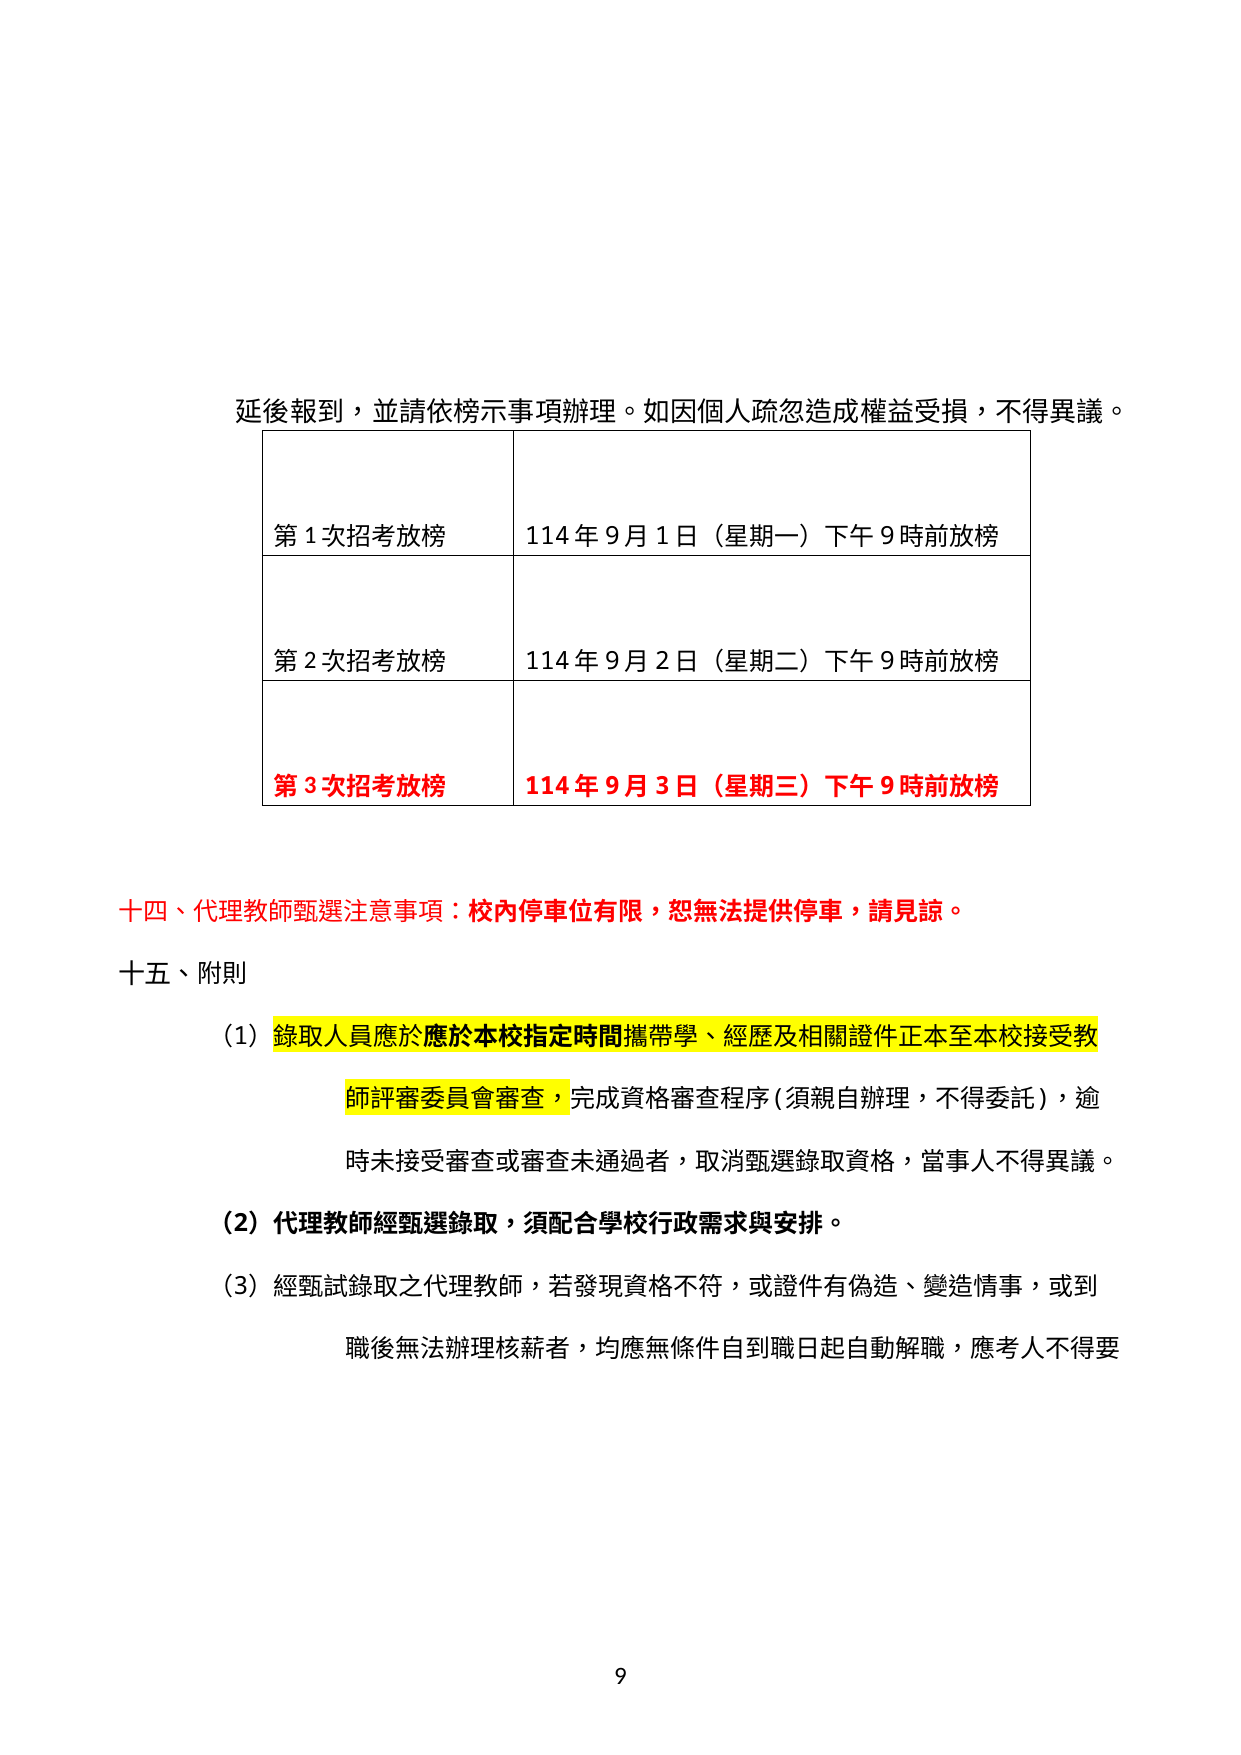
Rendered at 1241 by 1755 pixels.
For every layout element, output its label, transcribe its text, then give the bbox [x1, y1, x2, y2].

list 錄取人員應於應於本校指定時間攜帶學、經歷及相關證件正本至本校接受教師評審委員會審查，完成資格審查程序(須親自辦理，不得委託)，逾時未接受審查或審查未通過者，取消甄選錄取資格，當事人不得異議。 [208, 993, 1122, 1180]
text 十四、代理教師甄選注意事項：校內停車位有限，恕無法提供停車，請見諒。 [118, 868, 1122, 930]
list 經甄試錄取之代理教師，若發現資格不符，或證件有偽造、變造情事，或到職後無法辦理核薪者，均應無條件自到職日起自動解職，應考人不得要 [208, 1243, 1122, 1368]
text 延後報到，並請依榜示事項辦理。如因個人疏忽造成權益受損，不得異議。 [118, 368, 1122, 430]
table_header 114年9月1日（星期一）下午9時前放榜 [514, 431, 1030, 555]
text 十五、附則 [118, 930, 1122, 993]
list 代理教師經甄選錄取，須配合學校行政需求與安排。 [208, 1180, 1122, 1243]
table_cell 114年9月3日（星期三）下午9時前放榜 [514, 681, 1030, 805]
table_cell 第3次招考放榜 [263, 681, 513, 805]
table_header 第1次招考放榜 [263, 431, 513, 555]
table_cell 114年9月2日（星期二）下午9時前放榜 [514, 556, 1030, 680]
table_cell 第2次招考放榜 [263, 556, 513, 680]
